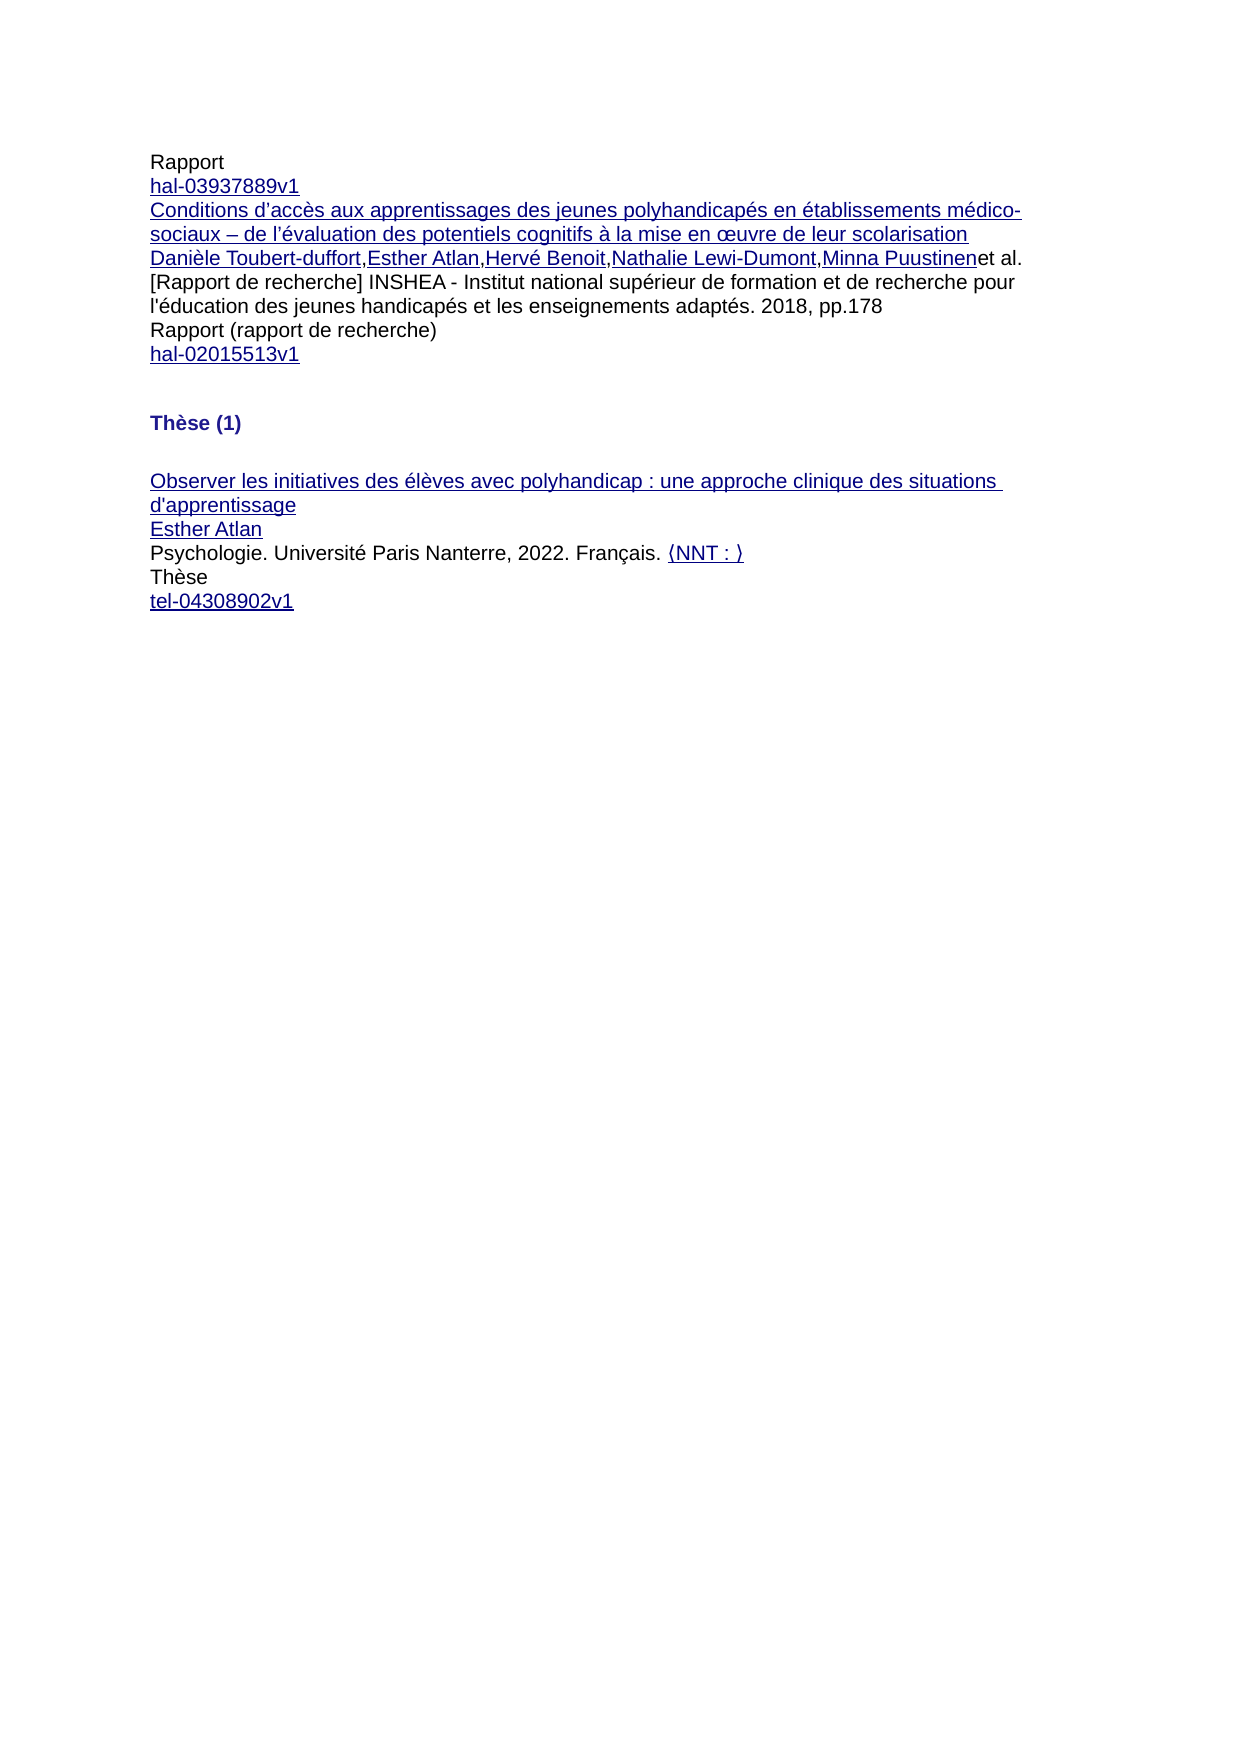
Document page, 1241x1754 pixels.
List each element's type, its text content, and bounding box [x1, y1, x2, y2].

table_header Rapport hal-03937889v1 [150, 150, 1090, 198]
table_header Observer les initiatives des élèves avec polyhandicap : une approche clinique des situations d'apprentissage Esther Atlan Psychologie. Université Paris Nanterre, 2022. Français. ⟨NNT : ⟩ Thèse tel-04308902v1 [150, 469, 1090, 612]
table_cell Conditions d’accès aux apprentissages des jeunes polyhandicapés en établissements médico-sociaux – de l’évaluation des potentiels cognitifs à la mise en œuvre de leur scolarisation Danièle Toubert‐duffort,Esther Atlan,Hervé Benoit,Nathalie Lewi-Dumont,Minna Puustinenet al. [Rapport de recherche] INSHEA - Institut national supérieur de formation et de recherche pour l'éducation des jeunes handicapés et les enseignements adaptés. 2018, pp.178 Rapport (rapport de recherche) hal-02015513v1 [150, 198, 1090, 366]
subtitle Thèse (1) [150, 410, 1090, 434]
